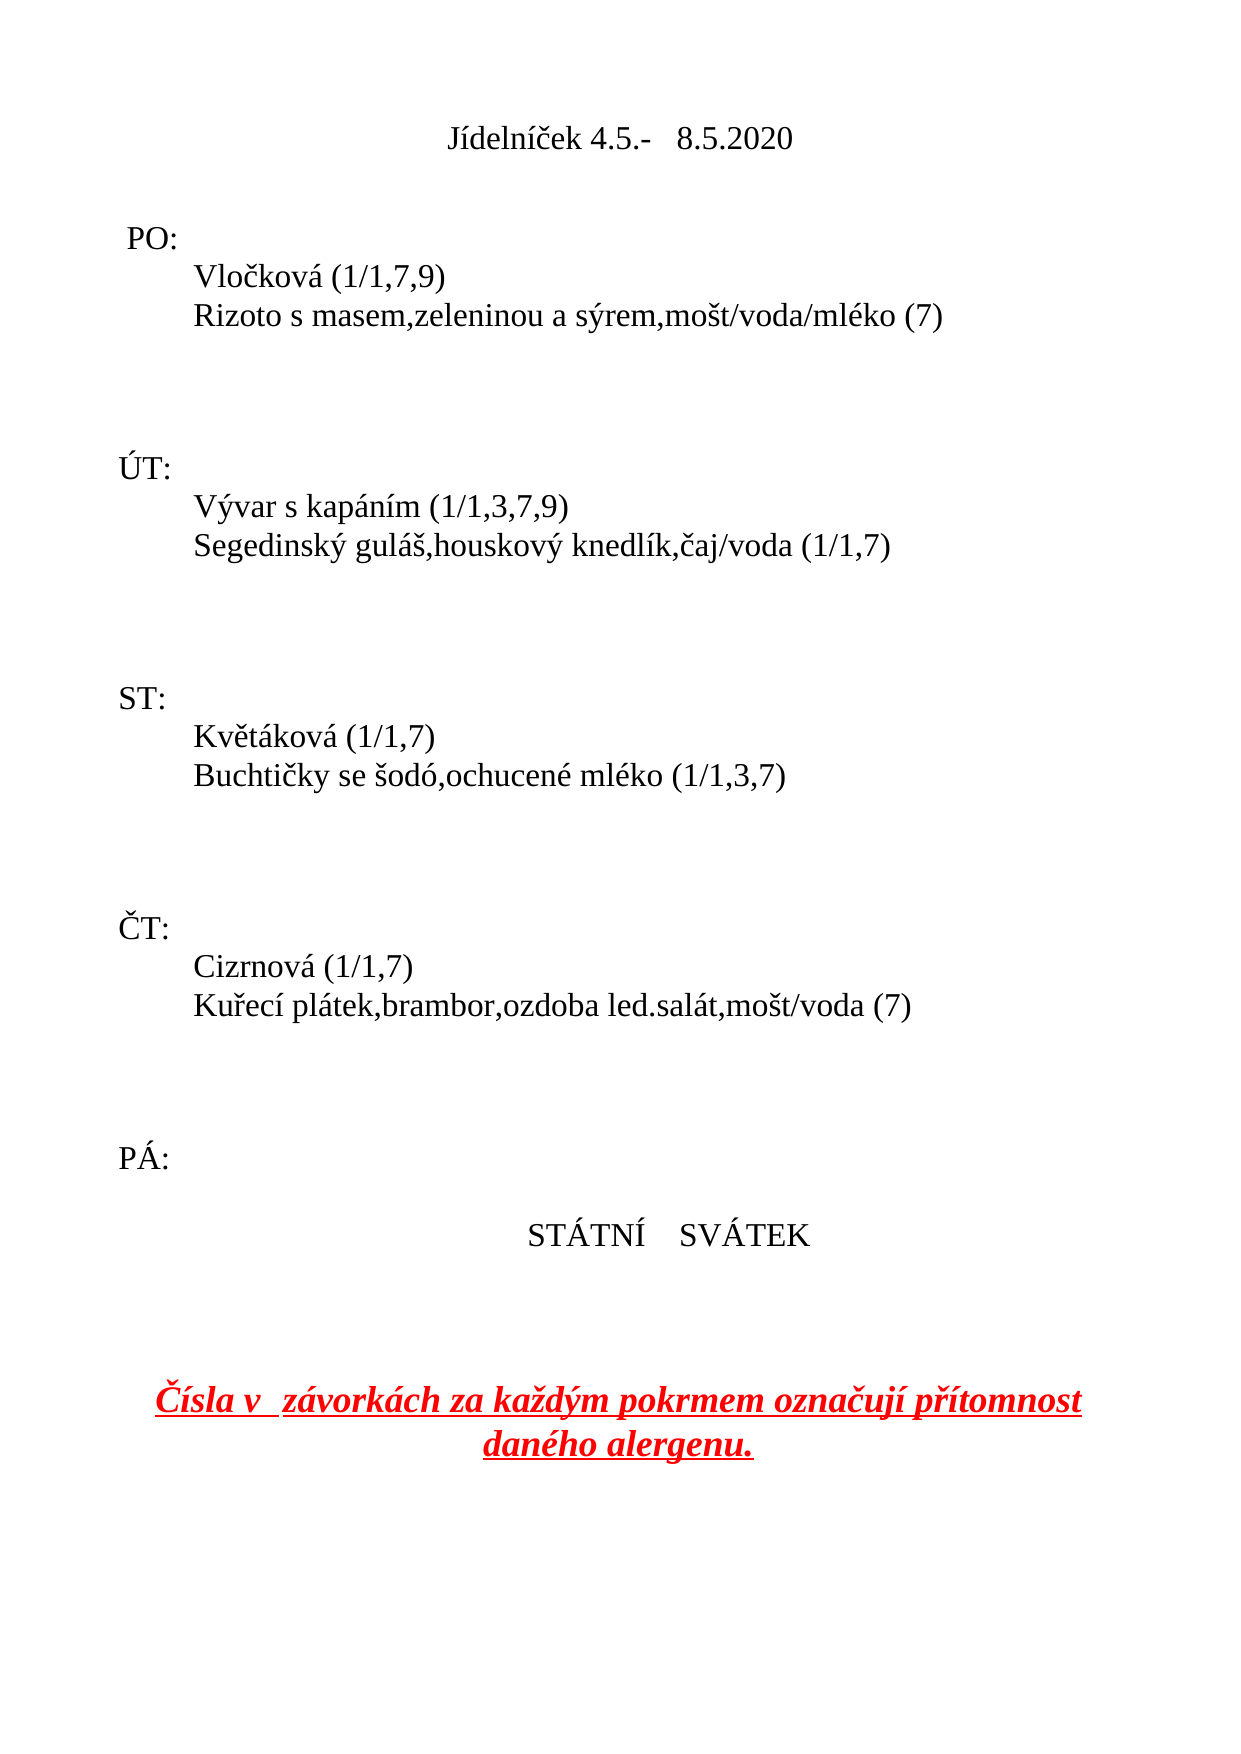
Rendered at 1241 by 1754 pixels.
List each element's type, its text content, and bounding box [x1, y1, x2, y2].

table_cell Rizoto s masem,zeleninou a sýrem,mošt/voda/mléko (7) [186, 295, 1151, 333]
table_cell [111, 1062, 186, 1138]
table_cell Kuřecí plátek,brambor,ozdoba led.salát,mošt/voda (7) [186, 985, 1151, 1023]
table_cell [111, 755, 186, 793]
table_cell [186, 372, 1151, 448]
table_cell Vývar s kapáním (1/1,3,7,9) [186, 487, 1151, 525]
table_cell PÁ: [111, 1138, 186, 1177]
table_cell ÚT: [111, 448, 186, 487]
table_cell [111, 793, 186, 832]
table_cell [186, 1253, 1151, 1292]
table_header [186, 218, 1151, 257]
table_cell Vločková (1/1,7,9) [186, 257, 1151, 295]
table_cell [186, 678, 1151, 717]
text Jídelníček 4.5.- 8.5.2020 [118, 118, 1122, 156]
table_cell [111, 1023, 186, 1062]
table_cell [111, 985, 186, 1023]
table_cell [111, 487, 186, 525]
table_cell [111, 1253, 186, 1292]
table_header PO: [111, 218, 186, 372]
table_cell Buchtičky se šodó,ochucené mléko (1/1,3,7) [186, 755, 1151, 793]
table_cell [186, 793, 1151, 832]
table_cell ST: [111, 678, 186, 717]
table_cell STÁTNÍ SVÁTEK [186, 1215, 1151, 1253]
table_cell [111, 717, 186, 755]
table_cell Segedinský guláš,houskový knedlík,čaj/voda (1/1,7) [186, 525, 1151, 563]
table_cell [186, 333, 1151, 372]
table_cell [111, 1177, 186, 1215]
text Čísla v závorkách za každým pokrmem označují přítomnost daného alergenu. [118, 1378, 1122, 1464]
table_cell [111, 1215, 186, 1253]
table_cell [111, 525, 186, 563]
table_cell Cizrnová (1/1,7) [186, 947, 1151, 985]
table_cell [186, 1023, 1151, 1062]
table_cell ČT: [111, 908, 186, 947]
table_cell [111, 832, 186, 908]
table_cell [186, 563, 1151, 602]
table_cell [186, 1177, 1151, 1215]
table_cell [111, 563, 186, 602]
table_cell [111, 947, 186, 985]
table_cell [186, 832, 1151, 908]
table_cell [186, 908, 1151, 947]
table_cell [111, 602, 186, 678]
table_cell [186, 448, 1151, 487]
table_cell [186, 1062, 1151, 1138]
table_cell [111, 372, 186, 448]
table_cell Květáková (1/1,7) [186, 717, 1151, 755]
table_cell [186, 602, 1151, 678]
table_cell [186, 1138, 1151, 1177]
